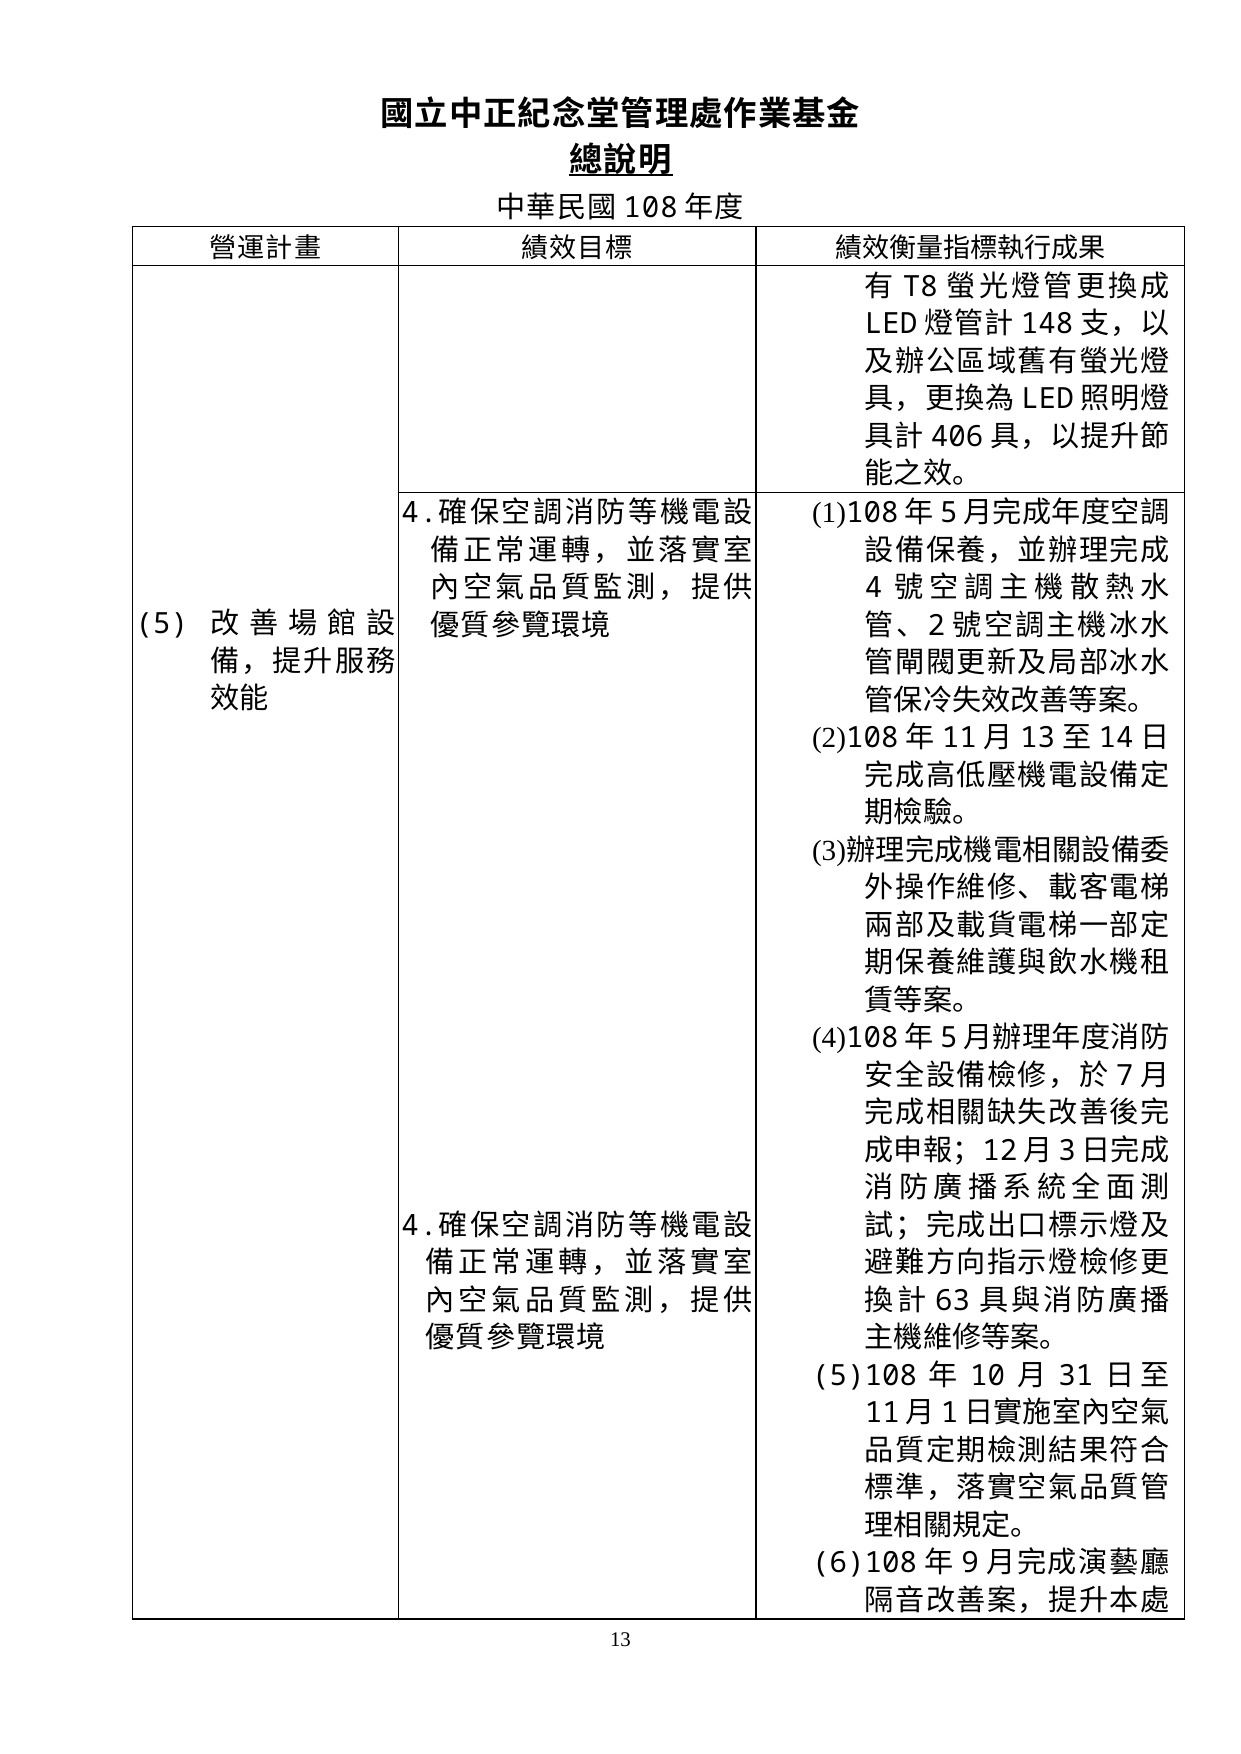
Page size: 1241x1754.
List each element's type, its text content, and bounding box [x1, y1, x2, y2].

table_cell 確保空調消防等機電設備正常運轉，並落實室內空氣品質監測，提供優質參覽環境 確保空調消防等機電設備正常運轉，並落實室內空氣品質監測，提供優質參覽環境 [399, 493, 755, 1618]
table_cell 有T8螢光燈管更換成LED燈管計148支，以及辦公區域舊有螢光燈具，更換為LED照明燈具計406具，以提升節能之效。 [757, 266, 1184, 491]
table_header 績效衡量指標執行成果 [757, 227, 1184, 265]
table_cell [399, 266, 755, 491]
table_cell 改善場館設備，提升服務效能 改善場館設備，提升服務效能 改善場館設備，提升服務效能 改善場館設備，提升服務效能 [133, 266, 398, 1618]
table_cell 108年5月完成年度空調設備保養，並辦理完成4號空調主機散熱水管、2號空調主機冰水管閘閥更新及局部冰水管保冷失效改善等案。 108年11月13至14日完成高低壓機電設備定期檢驗。 辦理完成機電相關設備委外操作維修、載客電梯兩部及載貨電梯一部定期保養維護與飲水機租賃等案。 108年5月辦理年度消防安全設備檢修，於7月完成相關缺失改善後完成申報；12月3日完成消防廣播系統全面測試；完成出口標示燈及避難方向指示燈檢修更換計63具與消防廣播主機維修等案。 108年10月31日至11月1日實施室內空氣品質定期檢測結果符合標準，落實空氣品質管理相關規定。 108年9月完成演藝廳隔音改善案，提升本處參觀品質。 [757, 493, 1184, 1618]
table_header 績效目標 [399, 227, 755, 265]
table_header 營運計畫 [133, 227, 398, 265]
